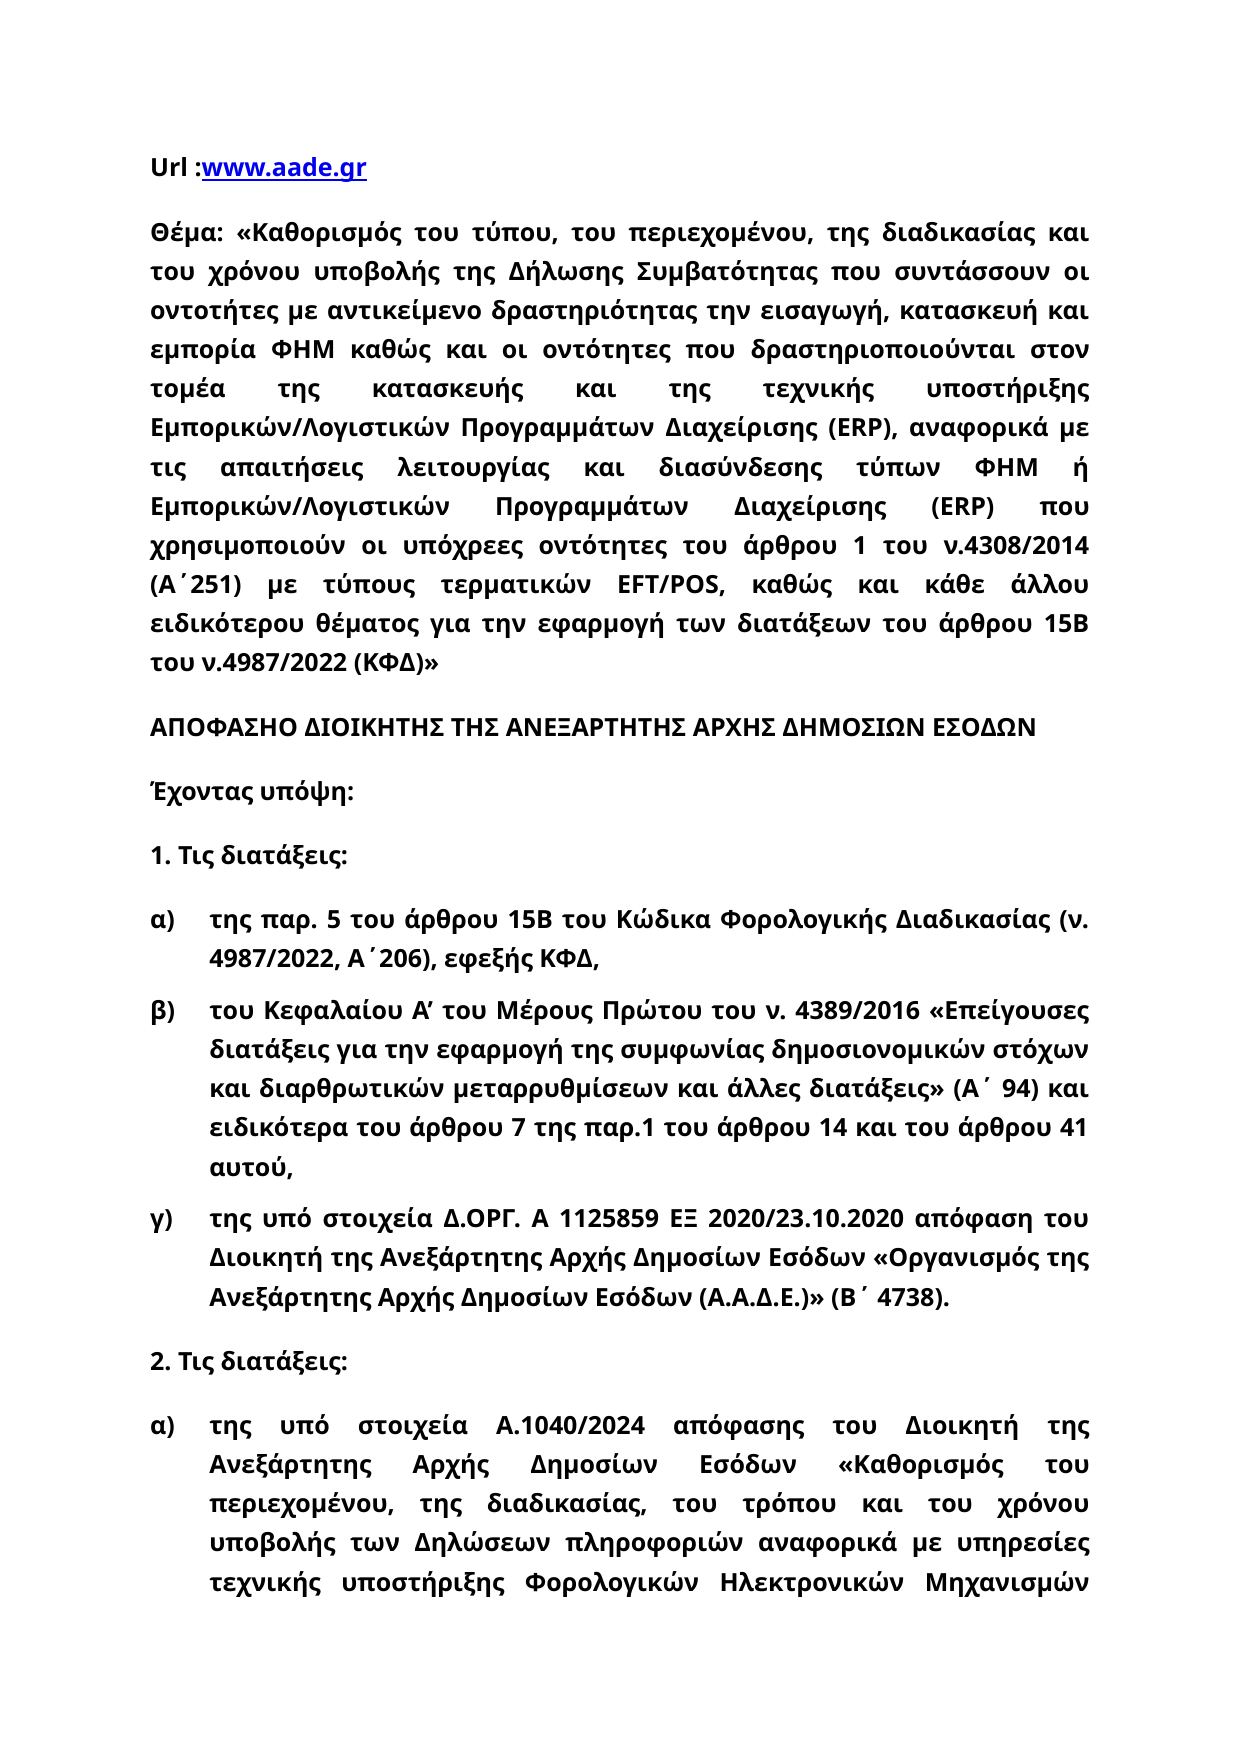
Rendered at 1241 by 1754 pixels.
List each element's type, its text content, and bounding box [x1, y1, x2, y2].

text ΑΠΟΦΑΣΗΟ ΔΙΟΙΚΗΤΗΣ ΤΗΣ ΑΝΕΞΑΡΤΗΤΗΣ ΑΡΧΗΣ ΔΗΜΟΣΙΩΝ ΕΣΟΔΩΝ [150, 709, 1090, 743]
list α) της παρ. 5 του άρθρου 15B του Κώδικα Φορολογικής Διαδικασίας (ν. 4987/2022, Α΄206), εφεξής ΚΦΔ, [150, 902, 1090, 975]
text 1. Τις διατάξεις: [150, 837, 1090, 872]
list γ) της υπό στοιχεία Δ.ΟΡΓ. Α 1125859 ΕΞ 2020/23.10.2020 απόφαση του Διοικητή της Ανεξάρτητης Αρχής Δημοσίων Εσόδων «Οργανισμός της Ανεξάρτητης Αρχής Δημοσίων Εσόδων (Α.Α.Δ.Ε.)» (Β΄ 4738). [150, 1201, 1090, 1313]
list β) του Κεφαλαίου Α’ του Μέρους Πρώτου του ν. 4389/2016 «Επείγουσες διατάξεις για την εφαρμογή της συμφωνίας δημοσιονομικών στόχων και διαρθρωτικών μεταρρυθμίσεων και άλλες διατάξεις» (Α΄ 94) και ειδικότερα του άρθρου 7 της παρ.1 του άρθρου 14 και του άρθρου 41 αυτού, [150, 992, 1090, 1183]
list α) της υπό στοιχεία Α.1040/2024 απόφασης του Διοικητή της Ανεξάρτητης Αρχής Δημοσίων Εσόδων «Καθορισμός του περιεχομένου, της διαδικασίας, του τρόπου και του χρόνου υποβολής των Δηλώσεων πληροφοριών αναφορικά με υπηρεσίες τεχνικής υποστήριξης Φορολογικών Ηλεκτρονικών Μηχανισμών [150, 1407, 1090, 1598]
text Url :www.aade.gr [150, 150, 1090, 184]
text Θέμα: «Καθορισμός του τύπου, του περιεχομένου, της διαδικασίας και του χρόνου υποβολής της Δήλωσης Συμβατότητας που συντάσσουν οι οντοτήτες με αντικείμενο δραστηριότητας την εισαγωγή, κατασκευή και εμπορία ΦΗΜ καθώς και οι οντότητες που δραστηριοποιούνται στον τομέα της κατασκευής και της τεχνικής υποστήριξης Εμπορικών/Λογιστικών Προγραμμάτων Διαχείρισης (ERP), αναφορικά με τις απαιτήσεις λειτουργίας και διασύνδεσης τύπων ΦΗΜ ή Εμπορικών/Λογιστικών Προγραμμάτων Διαχείρισης (ERP) που χρησιμοποιούν οι υπόχρεες οντότητες του άρθρου 1 του ν.4308/2014 (Α΄251) με τύπους τερματικών EFT/POS, καθώς και κάθε άλλου ειδικότερου θέματος για την εφαρμογή των διατάξεων του άρθρου 15Β του ν.4987/2022 (ΚΦΔ)» [150, 214, 1090, 679]
text Έχοντας υπόψη: [150, 773, 1090, 807]
text 2. Τις διατάξεις: [150, 1343, 1090, 1377]
